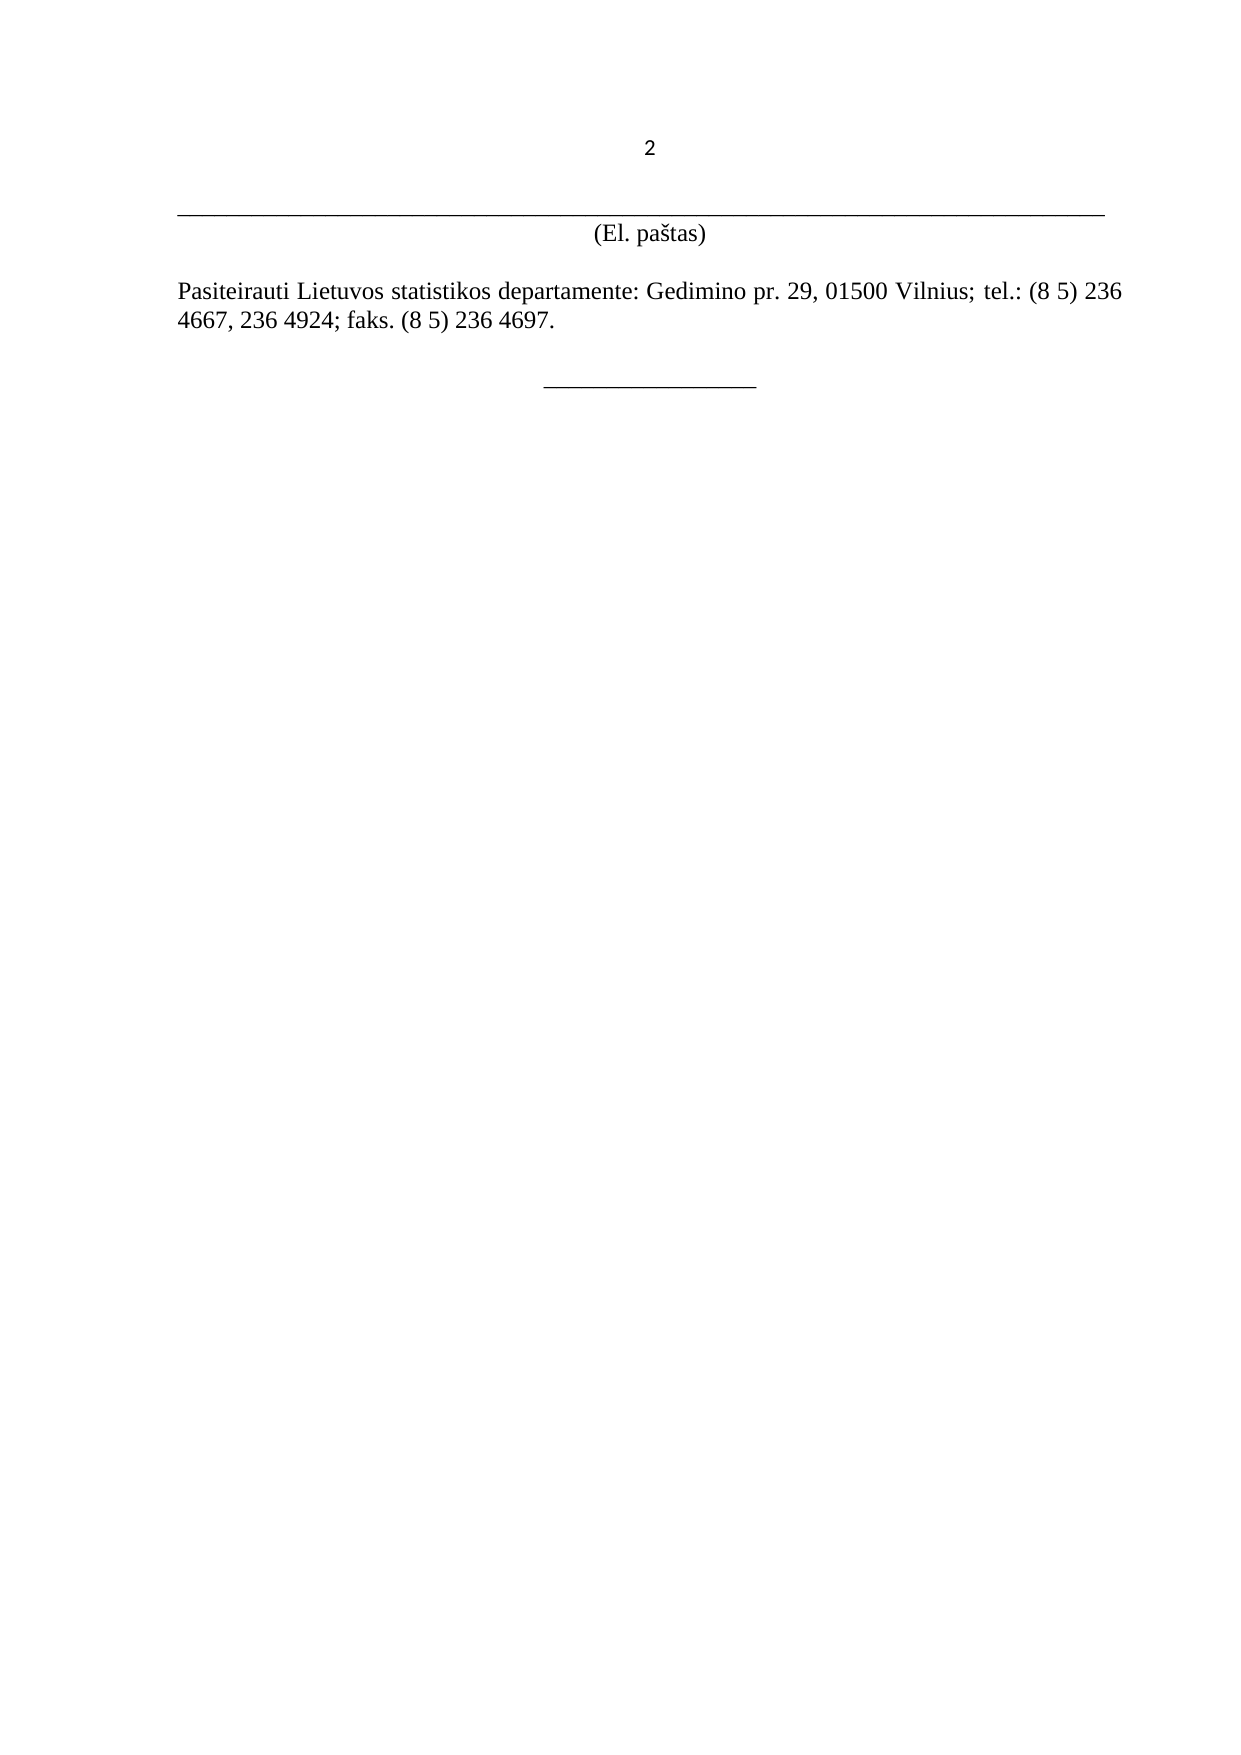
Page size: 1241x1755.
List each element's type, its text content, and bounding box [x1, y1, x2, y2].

text _ [177, 190, 1122, 218]
text _________________ [177, 362, 1122, 391]
text (El. paštas) [177, 218, 1122, 247]
text Pasiteirauti Lietuvos statistikos departamente: Gedimino pr. 29, 01500 Vilnius; tel.: (8 5) 236 4667, 236 4924; faks. (8 5) 236 4697. [177, 276, 1122, 333]
